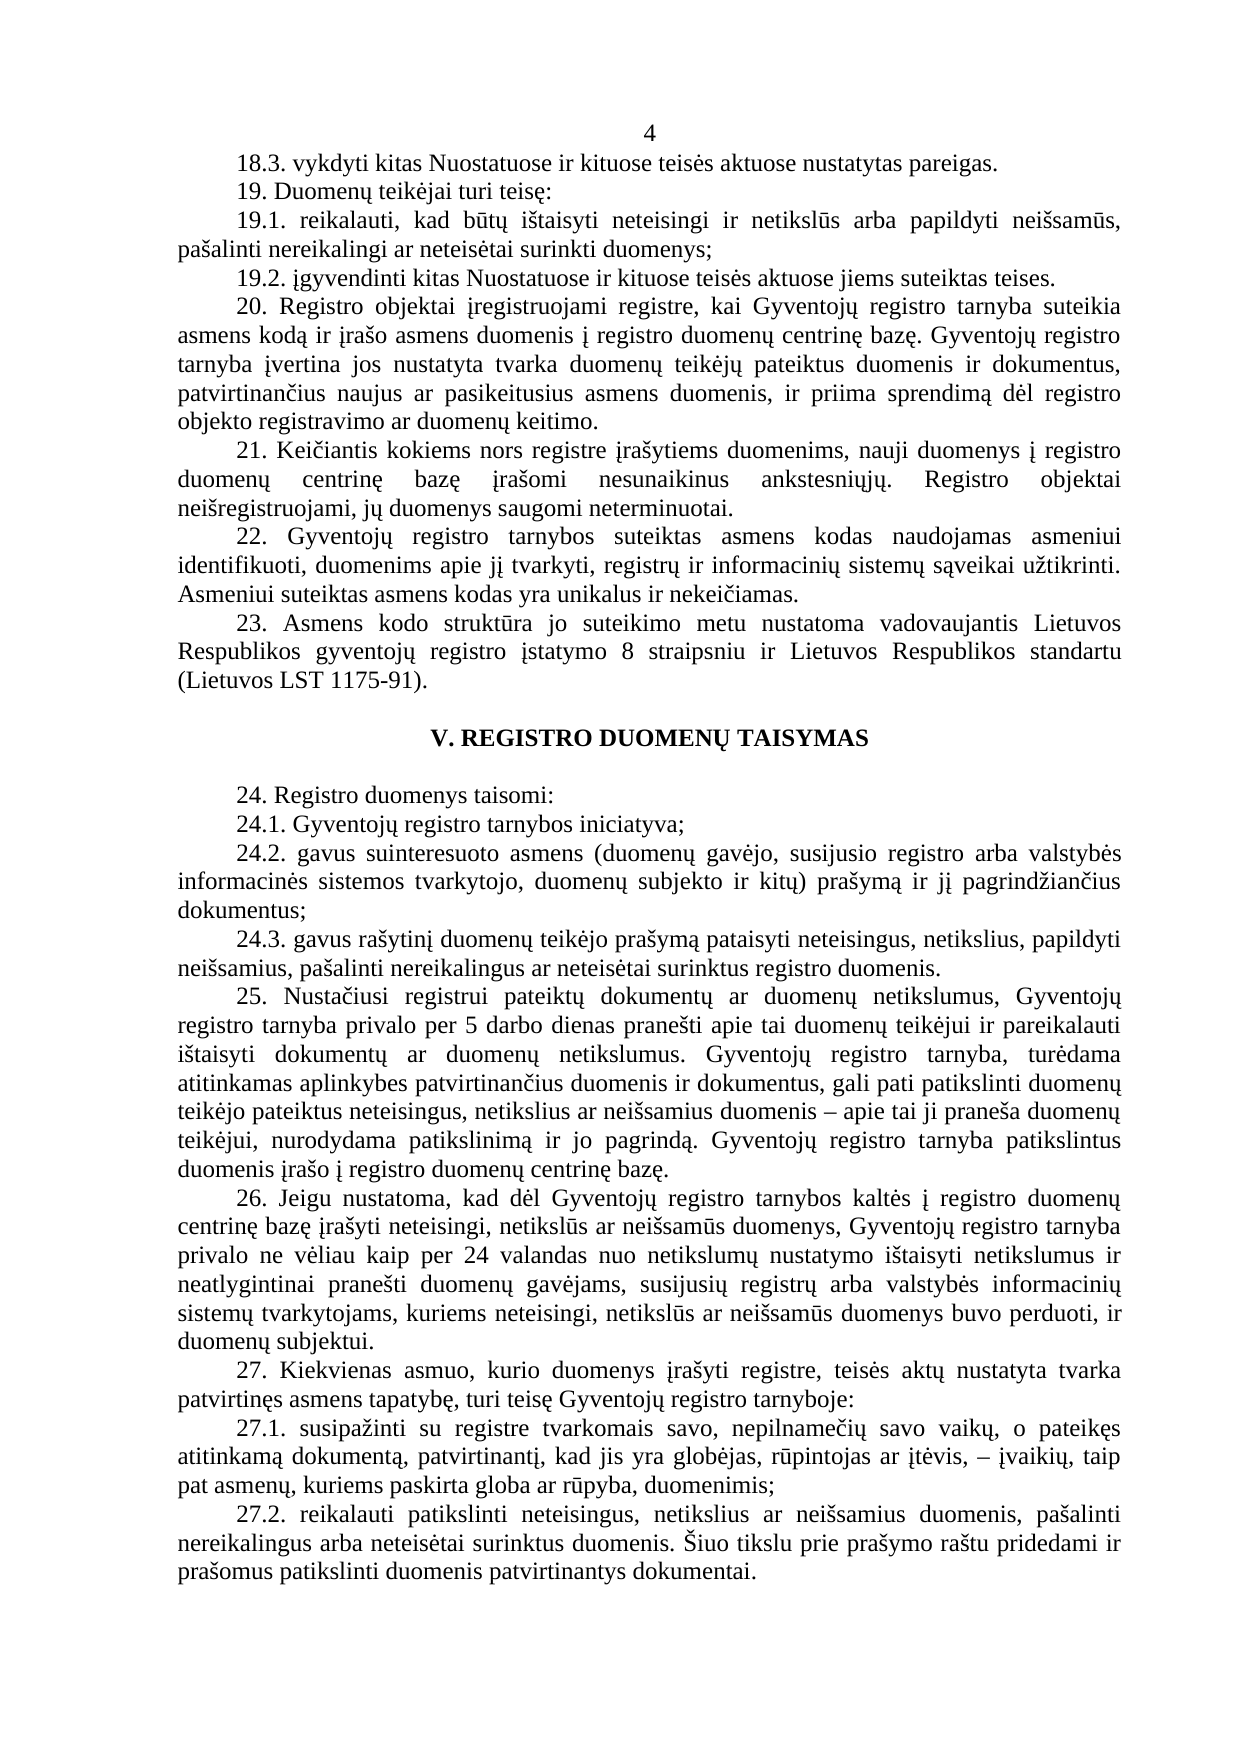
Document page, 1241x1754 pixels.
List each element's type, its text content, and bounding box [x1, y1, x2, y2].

text 20. Registro objektai įregistruojami registre, kai Gyventojų registro tarnyba suteikia asmens kodą ir įrašo asmens duomenis į registro duomenų centrinę bazę. Gyventojų registro tarnyba įvertina jos nustatyta tvarka duomenų teikėjų pateiktus duomenis ir dokumentus, patvirtinančius naujus ar pasikeitusius asmens duomenis, ir priima sprendimą dėl registro objekto registravimo ar duomenų keitimo. [177, 291, 1122, 435]
text 24.3. gavus rašytinį duomenų teikėjo prašymą pataisyti neteisingus, netikslius, papildyti neišsamius, pašalinti nereikalingus ar neteisėtai surinktus registro duomenis. [177, 924, 1122, 981]
text 19. Duomenų teikėjai turi teisę: [177, 176, 1122, 205]
text V. REGISTRO DUOMENŲ TAISYMAS [177, 723, 1122, 751]
text 27. Kiekvienas asmuo, kurio duomenys įrašyti registre, teisės aktų nustatyta tvarka patvirtinęs asmens tapatybę, turi teisę Gyventojų registro tarnyboje: [177, 1355, 1122, 1413]
text 23. Asmens kodo struktūra jo suteikimo metu nustatoma vadovaujantis Lietuvos Respublikos gyventojų registro įstatymo 8 straipsniu ir Lietuvos Respublikos standartu (Lietuvos LST 1175-91). [177, 608, 1122, 694]
text 18.3. vykdyti kitas Nuostatuose ir kituose teisės aktuose nustatytas pareigas. [177, 148, 1122, 176]
text 22. Gyventojų registro tarnybos suteiktas asmens kodas naudojamas asmeniui identifikuoti, duomenims apie jį tvarkyti, registrų ir informacinių sistemų sąveikai užtikrinti. Asmeniui suteiktas asmens kodas yra unikalus ir nekeičiamas. [177, 521, 1122, 608]
text 26. Jeigu nustatoma, kad dėl Gyventojų registro tarnybos kaltės į registro duomenų centrinę bazę įrašyti neteisingi, netikslūs ar neišsamūs duomenys, Gyventojų registro tarnyba privalo ne vėliau kaip per 24 valandas nuo netikslumų nustatymo ištaisyti netikslumus ir neatlygintinai pranešti duomenų gavėjams, susijusių registrų arba valstybės informacinių sistemų tvarkytojams, kuriems neteisingi, netikslūs ar neišsamūs duomenys buvo perduoti, ir duomenų subjektui. [177, 1183, 1122, 1355]
text 19.1. reikalauti, kad būtų ištaisyti neteisingi ir netikslūs arba papildyti neišsamūs, pašalinti nereikalingi ar neteisėtai surinkti duomenys; [177, 205, 1122, 263]
text 27.1. susipažinti su registre tvarkomais savo, nepilnamečių savo vaikų, o pateikęs atitinkamą dokumentą, patvirtinantį, kad jis yra globėjas, rūpintojas ar įtėvis, – įvaikių, taip pat asmenų, kuriems paskirta globa ar rūpyba, duomenimis; [177, 1413, 1122, 1499]
text 21. Keičiantis kokiems nors registre įrašytiems duomenims, nauji duomenys į registro duomenų centrinę bazę įrašomi nesunaikinus ankstesniųjų. Registro objektai neišregistruojami, jų duomenys saugomi neterminuotai. [177, 435, 1122, 521]
text 24. Registro duomenys taisomi: [177, 780, 1122, 809]
text 24.2. gavus suinteresuoto asmens (duomenų gavėjo, susijusio registro arba valstybės informacinės sistemos tvarkytojo, duomenų subjekto ir kitų) prašymą ir jį pagrindžiančius dokumentus; [177, 838, 1122, 924]
text 25. Nustačiusi registrui pateiktų dokumentų ar duomenų netikslumus, Gyventojų registro tarnyba privalo per 5 darbo dienas pranešti apie tai duomenų teikėjui ir pareikalauti ištaisyti dokumentų ar duomenų netikslumus. Gyventojų registro tarnyba, turėdama atitinkamas aplinkybes patvirtinančius duomenis ir dokumentus, gali pati patikslinti duomenų teikėjo pateiktus neteisingus, netikslius ar neišsamius duomenis – apie tai ji praneša duomenų teikėjui, nurodydama patikslinimą ir jo pagrindą. Gyventojų registro tarnyba patikslintus duomenis įrašo į registro duomenų centrinę bazę. [177, 981, 1122, 1183]
text 24.1. Gyventojų registro tarnybos iniciatyva; [177, 809, 1122, 838]
text 27.2. reikalauti patikslinti neteisingus, netikslius ar neišsamius duomenis, pašalinti nereikalingus arba neteisėtai surinktus duomenis. Šiuo tikslu prie prašymo raštu pridedami ir prašomus patikslinti duomenis patvirtinantys dokumentai. [177, 1499, 1122, 1585]
text 19.2. įgyvendinti kitas Nuostatuose ir kituose teisės aktuose jiems suteiktas teises. [177, 263, 1122, 291]
